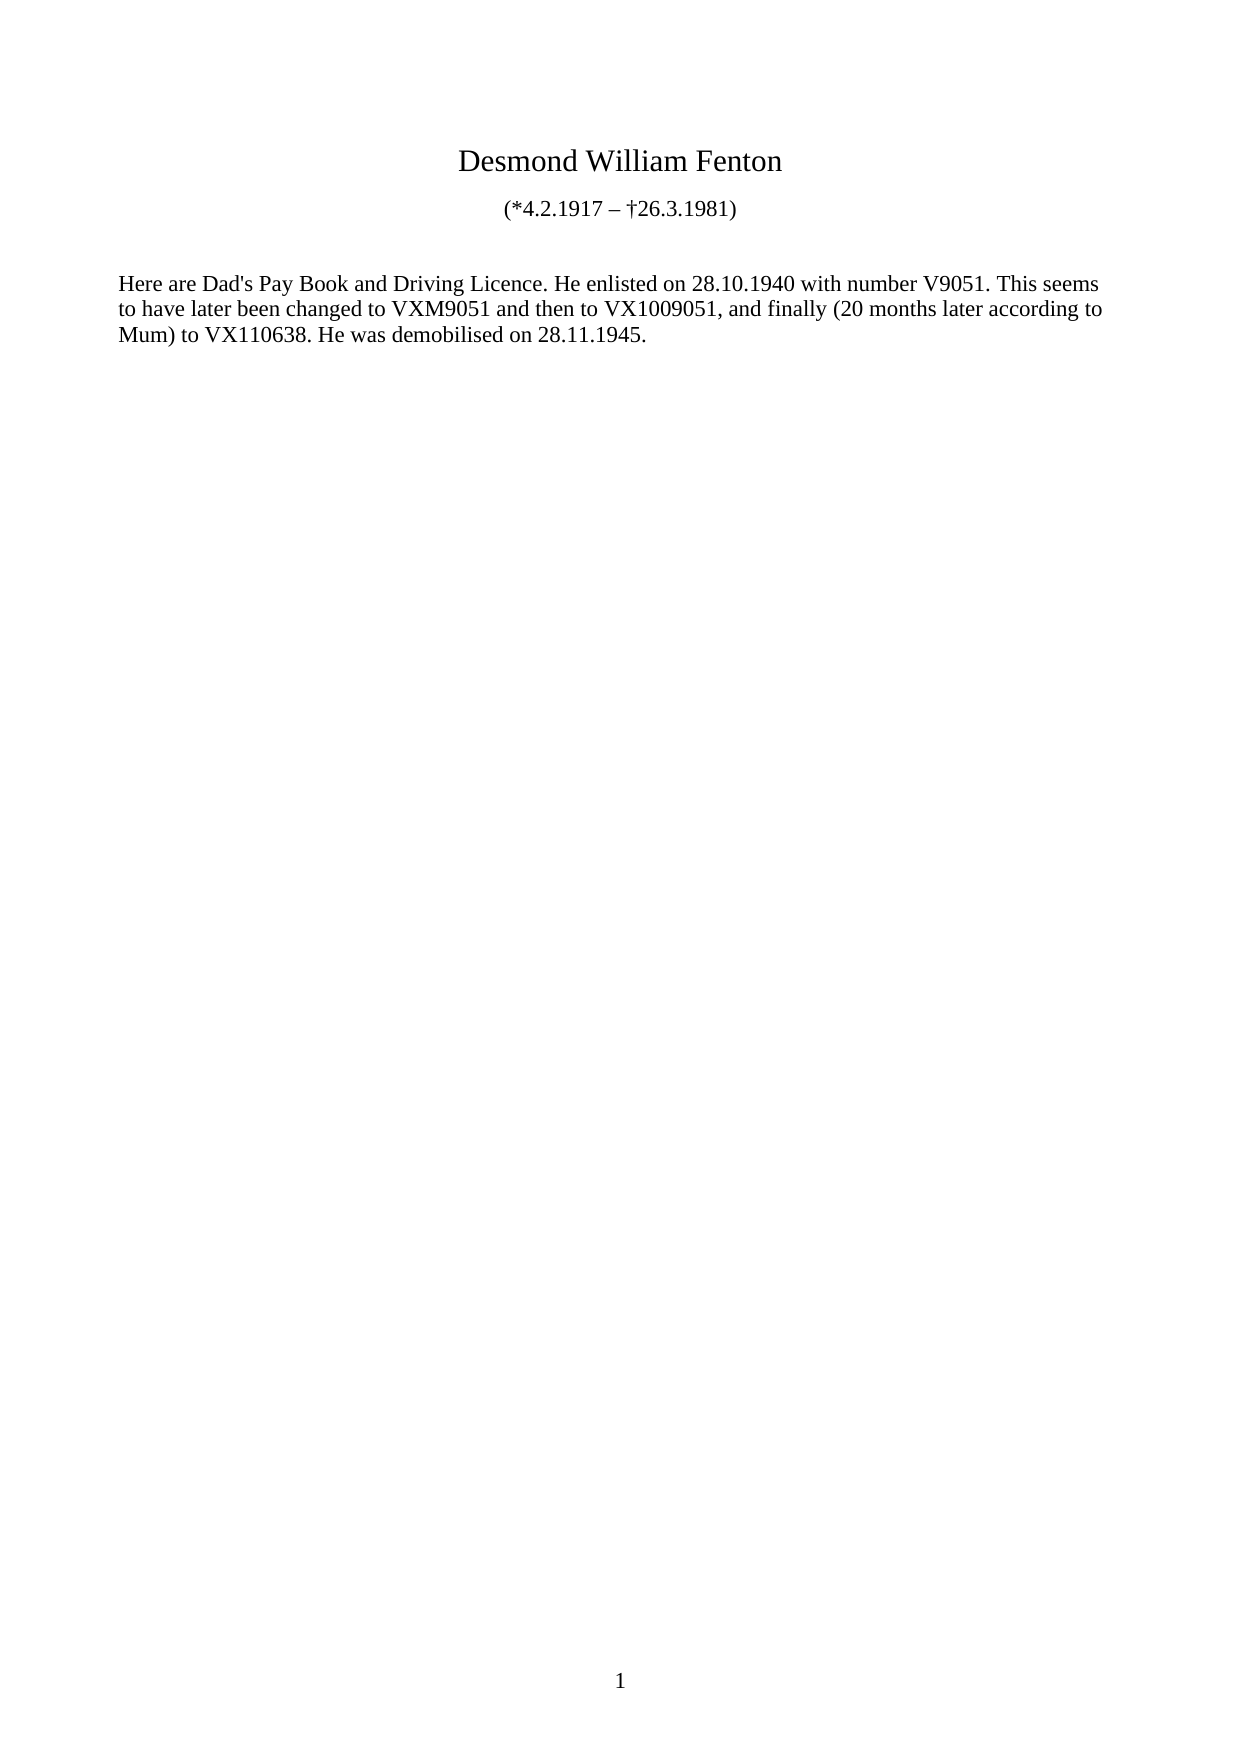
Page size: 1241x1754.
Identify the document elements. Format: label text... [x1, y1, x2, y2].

text Here are Dad's Pay Book and Driving Licence. He enlisted on 28.10.1940 with number V9051. This seems to have later been changed to VXM9051 and then to VX1009051, and finally (20 months later according to Mum) to VX110638. He was demobilised on 28.11.1945. [118, 271, 1122, 347]
text (*4.2.1917 – †26.3.1981) [118, 196, 1122, 222]
subtitle Desmond William Fenton [118, 143, 1122, 178]
